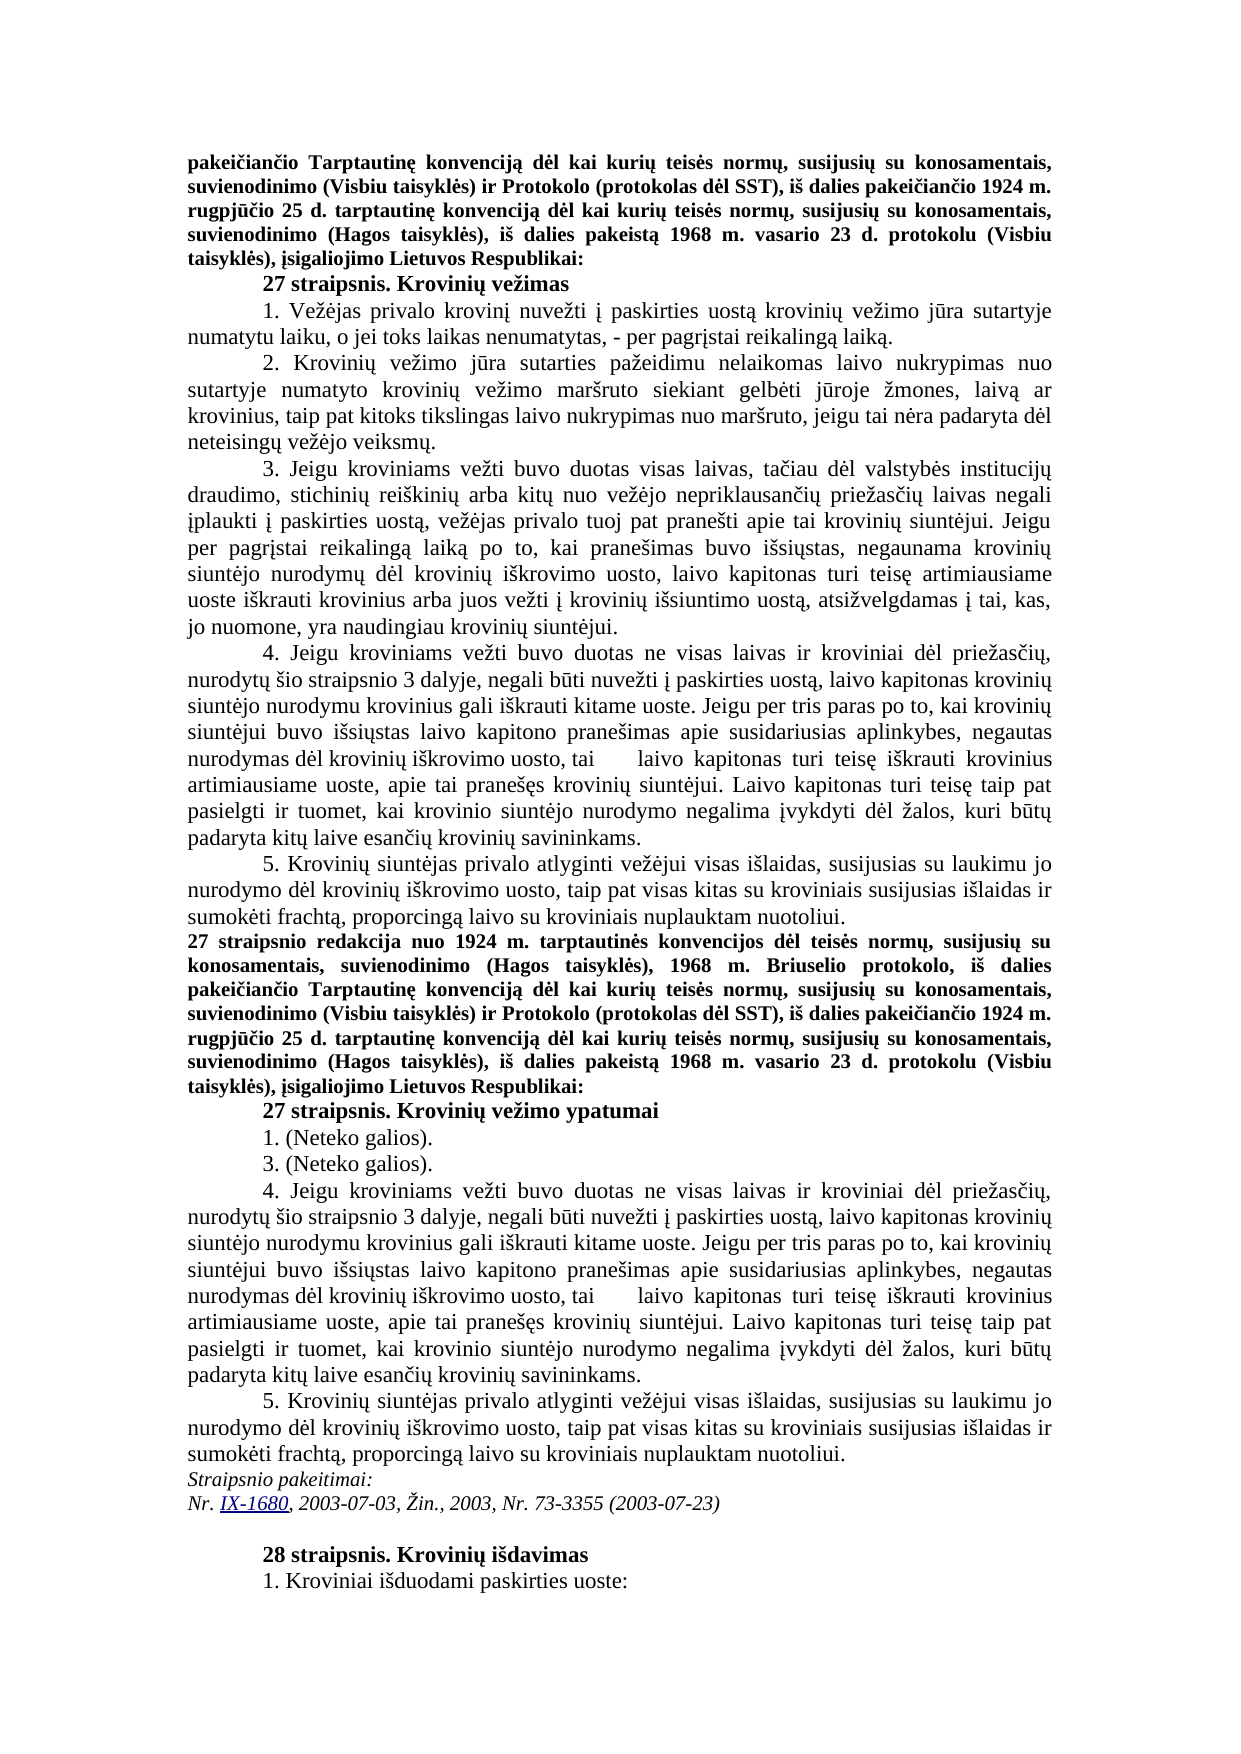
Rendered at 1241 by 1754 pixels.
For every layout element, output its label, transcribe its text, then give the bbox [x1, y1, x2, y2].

text Nr. IX-1680, 2003-07-03, Žin., 2003, Nr. 73-3355 (2003-07-23) [187, 1491, 1053, 1515]
text Straipsnio pakeitimai: [187, 1467, 1053, 1491]
text 4. Jeigu kroviniams vežti buvo duotas ne visas laivas ir kroviniai dėl priežasčių, nurodytų šio straipsnio 3 dalyje, negali būti nuvežti į paskirties uostą, laivo kapitonas krovinių siuntėjo nurodymu krovinius gali iškrauti kitame uoste. Jeigu per tris paras po to, kai krovinių siuntėjui buvo išsiųstas laivo kapitono pranešimas apie susidariusias aplinkybes, negautas nurodymas dėl krovinių iškrovimo uosto, tai laivo kapitonas turi teisę iškrauti krovinius artimiausiame uoste, apie tai pranešęs krovinių siuntėjui. Laivo kapitonas turi teisę taip pat pasielgti ir tuomet, kai krovinio siuntėjo nurodymo negalima įvykdyti dėl žalos, kuri būtų padaryta kitų laive esančių krovinių savininkams. [187, 639, 1053, 850]
text 5. Krovinių siuntėjas privalo atlyginti vežėjui visas išlaidas, susijusias su laukimu jo nurodymo dėl krovinių iškrovimo uosto, taip pat visas kitas su kroviniais susijusias išlaidas ir sumokėti frachtą, proporcingą laivo su kroviniais nuplauktam nuotoliui. [187, 850, 1053, 929]
text 27 straipsnis. Krovinių vežimas [187, 270, 1053, 297]
text pakeičiančio Tarptautinę konvenciją dėl kai kurių teisės normų, susijusių su konosamentais, suvienodinimo (Visbiu taisyklės) ir Protokolo (protokolas dėl SST), iš dalies pakeičiančio 1924 m. rugpjūčio 25 d. tarptautinę konvenciją dėl kai kurių teisės normų, susijusių su konosamentais, suvienodinimo (Hagos taisyklės), iš dalies pakeistą 1968 m. vasario 23 d. protokolu (Visbiu taisyklės), įsigaliojimo Lietuvos Respublikai: [187, 150, 1053, 270]
text 4. Jeigu kroviniams vežti buvo duotas ne visas laivas ir kroviniai dėl priežasčių, nurodytų šio straipsnio 3 dalyje, negali būti nuvežti į paskirties uostą, laivo kapitonas krovinių siuntėjo nurodymu krovinius gali iškrauti kitame uoste. Jeigu per tris paras po to, kai krovinių siuntėjui buvo išsiųstas laivo kapitono pranešimas apie susidariusias aplinkybes, negautas nurodymas dėl krovinių iškrovimo uosto, tai laivo kapitonas turi teisę iškrauti krovinius artimiausiame uoste, apie tai pranešęs krovinių siuntėjui. Laivo kapitonas turi teisę taip pat pasielgti ir tuomet, kai krovinio siuntėjo nurodymo negalima įvykdyti dėl žalos, kuri būtų padaryta kitų laive esančių krovinių savininkams. [187, 1177, 1053, 1387]
text 28 straipsnis. Krovinių išdavimas [187, 1541, 1053, 1567]
text 27 straipsnis. Krovinių vežimo ypatumai [187, 1098, 1053, 1124]
text 3. (Neteko galios). [187, 1150, 1053, 1177]
text 1. (Neteko galios). [187, 1124, 1053, 1150]
text 1. Kroviniai išduodami paskirties uoste: [187, 1567, 1053, 1594]
text 2. Krovinių vežimo jūra sutarties pažeidimu nelaikomas laivo nukrypimas nuo sutartyje numatyto krovinių vežimo maršruto siekiant gelbėti jūroje žmones, laivą ar krovinius, taip pat kitoks tikslingas laivo nukrypimas nuo maršruto, jeigu tai nėra padaryta dėl neteisingų vežėjo veiksmų. [187, 349, 1053, 455]
text 1. Vežėjas privalo krovinį nuvežti į paskirties uostą krovinių vežimo jūra sutartyje numatytu laiku, o jei toks laikas nenumatytas, - per pagrįstai reikalingą laiką. [187, 297, 1053, 349]
text 5. Krovinių siuntėjas privalo atlyginti vežėjui visas išlaidas, susijusias su laukimu jo nurodymo dėl krovinių iškrovimo uosto, taip pat visas kitas su kroviniais susijusias išlaidas ir sumokėti frachtą, proporcingą laivo su kroviniais nuplauktam nuotoliui. [187, 1387, 1053, 1467]
text 27 straipsnio redakcija nuo 1924 m. tarptautinės konvencijos dėl teisės normų, susijusių su konosamentais, suvienodinimo (Hagos taisyklės), 1968 m. Briuselio protokolo, iš dalies pakeičiančio Tarptautinę konvenciją dėl kai kurių teisės normų, susijusių su konosamentais, suvienodinimo (Visbiu taisyklės) ir Protokolo (protokolas dėl SST), iš dalies pakeičiančio 1924 m. rugpjūčio 25 d. tarptautinę konvenciją dėl kai kurių teisės normų, susijusių su konosamentais, suvienodinimo (Hagos taisyklės), iš dalies pakeistą 1968 m. vasario 23 d. protokolu (Visbiu taisyklės), įsigaliojimo Lietuvos Respublikai: [187, 929, 1053, 1098]
text 3. Jeigu kroviniams vežti buvo duotas visas laivas, tačiau dėl valstybės institucijų draudimo, stichinių reiškinių arba kitų nuo vežėjo nepriklausančių priežasčių laivas negali įplaukti į paskirties uostą, vežėjas privalo tuoj pat pranešti apie tai krovinių siuntėjui. Jeigu per pagrįstai reikalingą laiką po to, kai pranešimas buvo išsiųstas, negaunama krovinių siuntėjo nurodymų dėl krovinių iškrovimo uosto, laivo kapitonas turi teisę artimiausiame uoste iškrauti krovinius arba juos vežti į krovinių išsiuntimo uostą, atsižvelgdamas į tai, kas, jo nuomone, yra naudingiau krovinių siuntėjui. [187, 455, 1053, 639]
